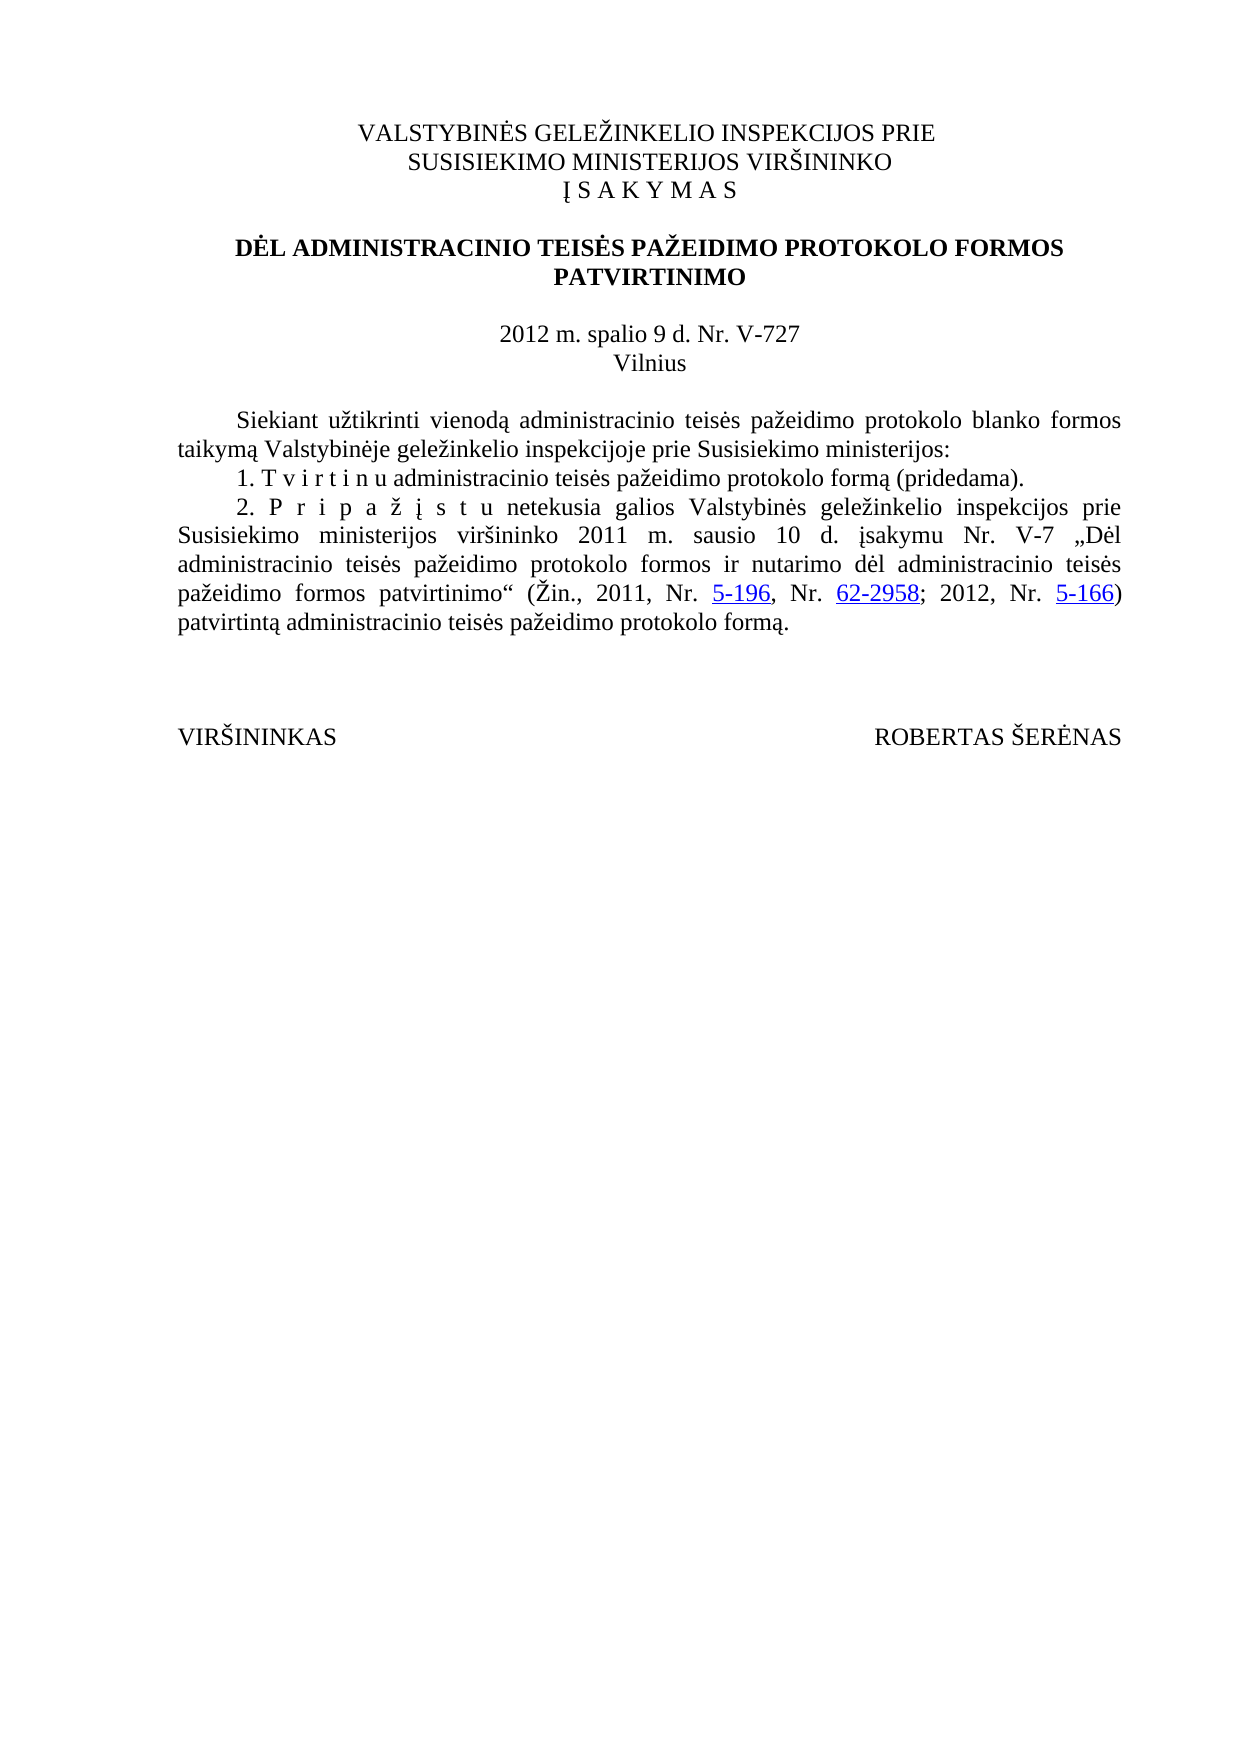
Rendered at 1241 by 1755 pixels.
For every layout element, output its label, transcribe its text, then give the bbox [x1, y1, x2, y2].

text Siekiant užtikrinti vienodą administracinio teisės pažeidimo protokolo blanko formos taikymą Valstybinėje geležinkelio inspekcijoje prie Susisiekimo ministerijos: [177, 406, 1122, 463]
text 2012 m. spalio 9 d. Nr. V-727 [177, 319, 1122, 348]
text Susisiekimo ministerijos VIRŠININKO [177, 147, 1122, 176]
text į s a k y m a s [177, 176, 1122, 204]
text Vilnius [177, 348, 1122, 377]
text 1. T v i r t i n u administracinio teisės pažeidimo protokolo formą (pridedama). [177, 463, 1122, 492]
text DĖL ADMINISTRACINIO TEISĖS PAŽEIDIMO PROTOKOLO FORMOS PATVIRTINIMO [177, 233, 1122, 291]
text Valstybinės geležinkelio inspekcijos Prie [177, 118, 1122, 147]
text 2. P r i p a ž į s t u netekusia galios Valstybinės geležinkelio inspekcijos prie Susisiekimo ministerijos viršininko 2011 m. sausio 10 d. įsakymu Nr. V-7 „Dėl administracinio teisės pažeidimo protokolo formos ir nutarimo dėl administracinio teisės pažeidimo formos patvirtinimo“ (Žin., 2011, Nr. 5-196, Nr. 62-2958; 2012, Nr. 5-166) patvirtintą administracinio teisės pažeidimo protokolo formą. [177, 492, 1122, 636]
text Viršininkas Robertas Šerėnas [177, 722, 1122, 751]
